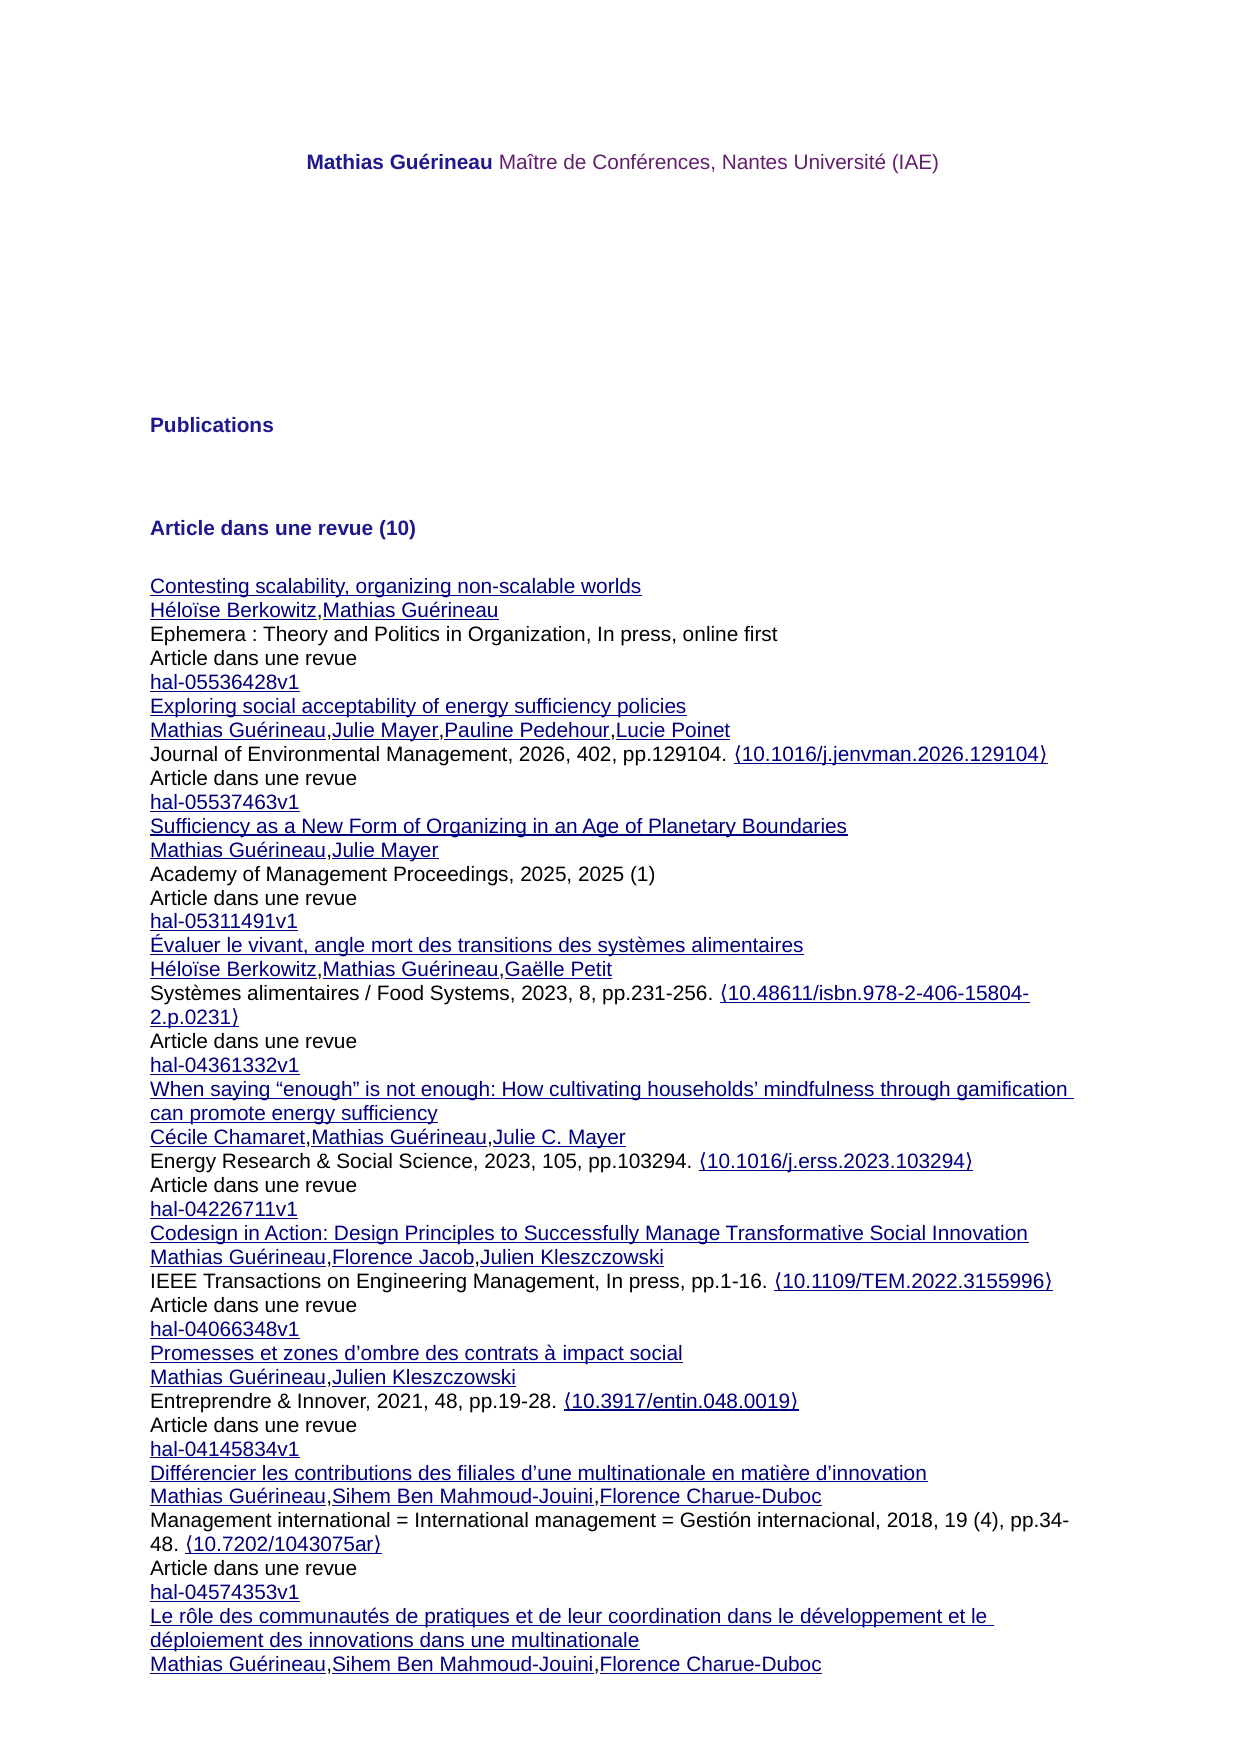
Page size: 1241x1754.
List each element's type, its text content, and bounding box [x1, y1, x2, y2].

table_header Contesting scalability, organizing non-scalable worlds Héloïse Berkowitz,Mathias Guérineau Ephemera : Theory and Politics in Organization, In press, online first Article dans une revue hal-05536428v1 [150, 574, 1090, 694]
subtitle Article dans une revue (10) [150, 516, 1090, 539]
table_cell Différencier les contributions des filiales d’une multinationale en matière d’innovation Mathias Guérineau,Sihem Ben Mahmoud-Jouini,Florence Charue-Duboc Management international = International management = Gestión internacional, 2018, 19 (4), pp.34-48. ⟨10.7202/1043075ar⟩ Article dans une revue hal-04574353v1 [150, 1460, 1090, 1604]
table_cell Exploring social acceptability of energy sufficiency policies Mathias Guérineau,Julie Mayer,Pauline Pedehour,Lucie Poinet Journal of Environmental Management, 2026, 402, pp.129104. ⟨10.1016/j.jenvman.2026.129104⟩ Article dans une revue hal-05537463v1 [150, 694, 1090, 813]
table_cell Codesign in Action: Design Principles to Successfully Manage Transformative Social Innovation Mathias Guérineau,Florence Jacob,Julien Kleszczowski IEEE Transactions on Engineering Management, In press, pp.1-16. ⟨10.1109/TEM.2022.3155996⟩ Article dans une revue hal-04066348v1 [150, 1221, 1090, 1341]
table_cell Sufficiency as a New Form of Organizing in an Age of Planetary Boundaries Mathias Guérineau,Julie Mayer Academy of Management Proceedings, 2025, 2025 (1) Article dans une revue hal-05311491v1 [150, 814, 1090, 933]
subtitle Publications [150, 412, 1090, 436]
table_cell Le rôle des communautés de pratiques et de leur coordination dans le développement et le déploiement des innovations dans une multinationale Mathias Guérineau,Sihem Ben Mahmoud-Jouini,Florence Charue-Duboc [150, 1604, 1090, 1676]
table_cell Promesses et zones d’ombre des contrats à impact social Mathias Guérineau,Julien Kleszczowski Entreprendre & Innover, 2021, 48, pp.19-28. ⟨10.3917/entin.048.0019⟩ Article dans une revue hal-04145834v1 [150, 1341, 1090, 1460]
subtitle Mathias Guérineau Maître de Conférences, Nantes Université (IAE) [150, 150, 1090, 174]
table_cell When saying “enough” is not enough: How cultivating households’ mindfulness through gamification can promote energy sufficiency Cécile Chamaret,Mathias Guérineau,Julie C. Mayer Energy Research & Social Science, 2023, 105, pp.103294. ⟨10.1016/j.erss.2023.103294⟩ Article dans une revue hal-04226711v1 [150, 1077, 1090, 1221]
table_cell Évaluer le vivant, angle mort des transitions des systèmes alimentaires Héloïse Berkowitz,Mathias Guérineau,Gaëlle Petit Systèmes alimentaires / Food Systems, 2023, 8, pp.231-256. ⟨10.48611/isbn.978-2-406-15804-2.p.0231⟩ Article dans une revue hal-04361332v1 [150, 933, 1090, 1077]
